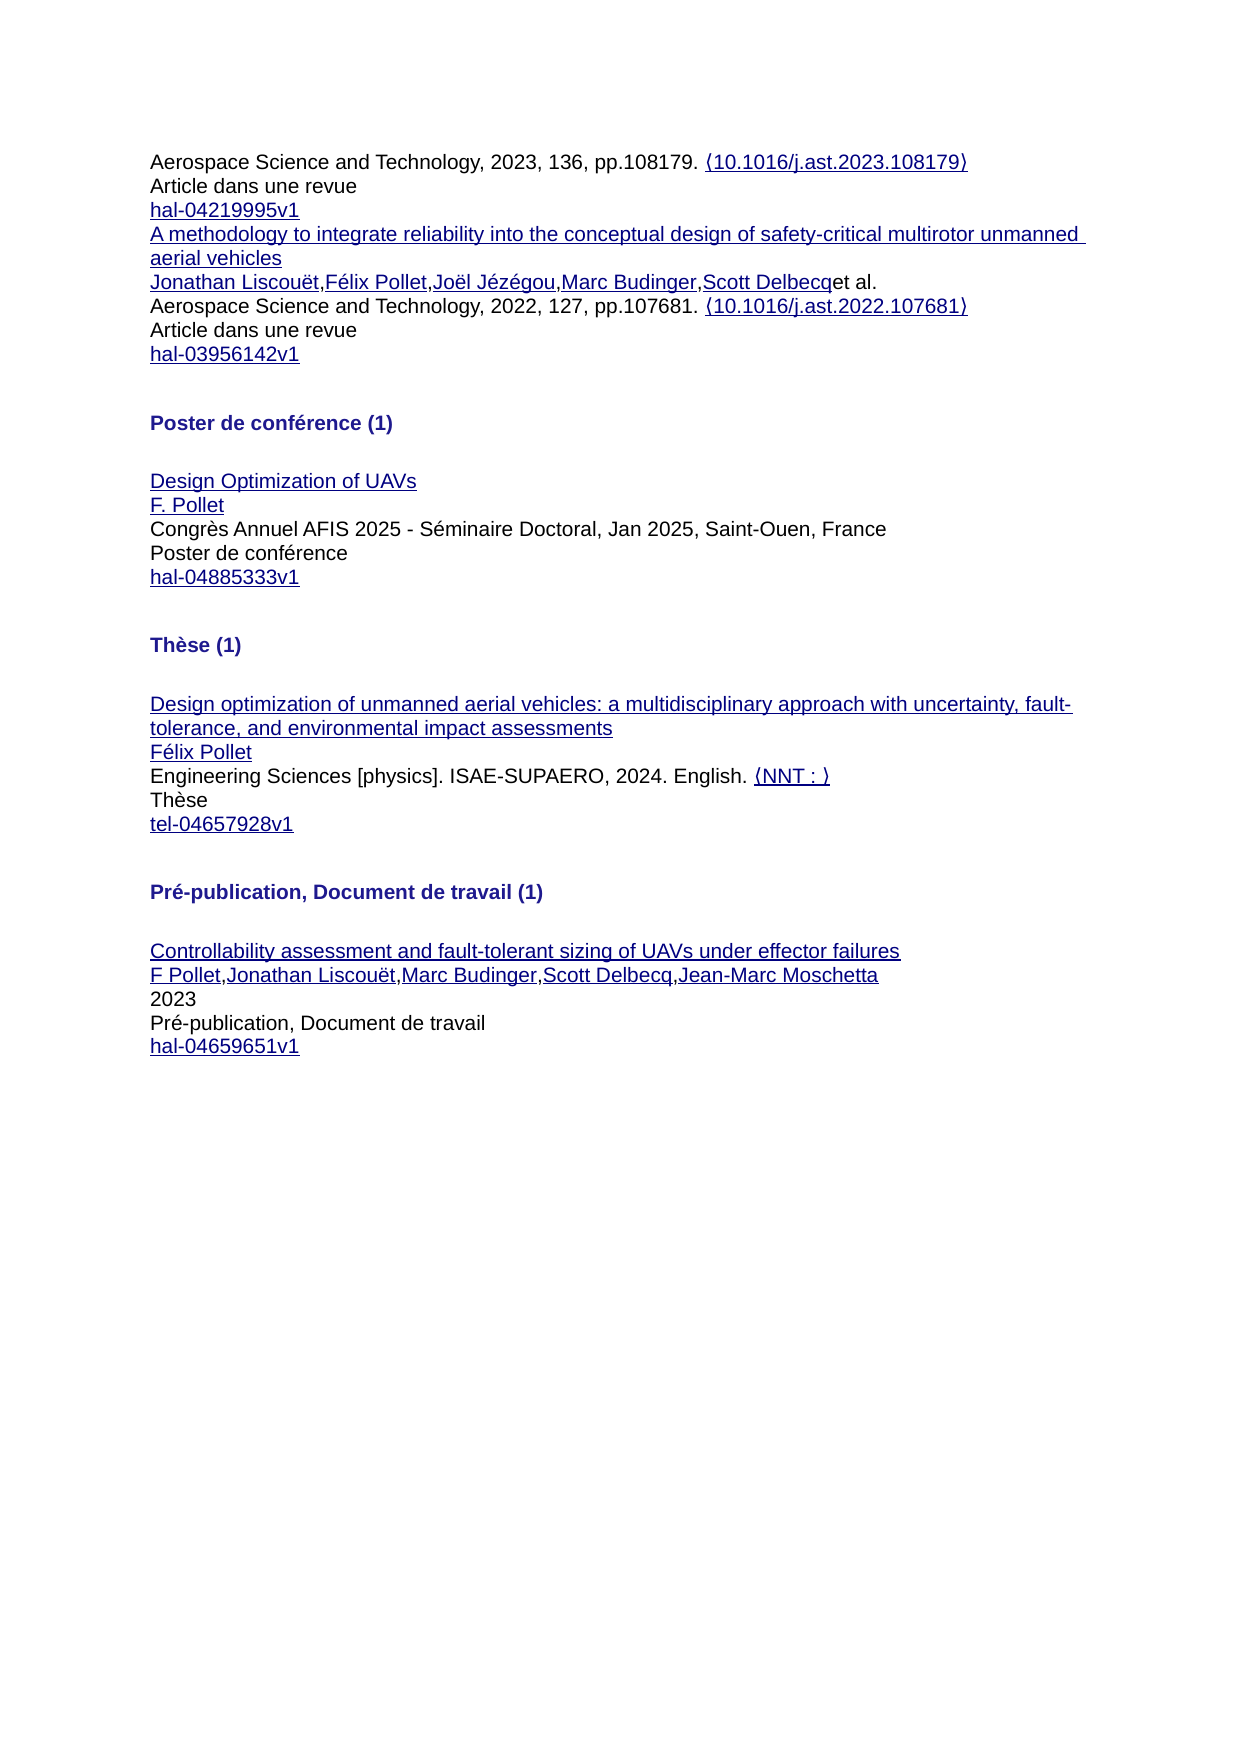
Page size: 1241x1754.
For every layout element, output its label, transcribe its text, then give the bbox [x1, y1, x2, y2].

table_header Controllability assessment and fault-tolerant sizing of UAVs under effector failures F Pollet,Jonathan Liscouët,Marc Budinger,Scott Delbecq,Jean-Marc Moschetta 2023 Pré-publication, Document de travail hal-04659651v1 [150, 939, 1090, 1058]
table_cell Aerospace Science and Technology, 2023, 136, pp.108179. ⟨10.1016/j.ast.2023.108179⟩ Article dans une revue hal-04219995v1 [150, 150, 1090, 222]
subtitle Poster de conférence (1) [150, 410, 1090, 434]
table_cell A methodology to integrate reliability into the conceptual design of safety-critical multirotor unmanned aerial vehicles Jonathan Liscouët,Félix Pollet,Joël Jézégou,Marc Budinger,Scott Delbecqet al. Aerospace Science and Technology, 2022, 127, pp.107681. ⟨10.1016/j.ast.2022.107681⟩ Article dans une revue hal-03956142v1 [150, 222, 1090, 366]
subtitle Pré-publication, Document de travail (1) [150, 880, 1090, 904]
table_header Design optimization of unmanned aerial vehicles: a multidisciplinary approach with uncertainty, fault-tolerance, and environmental impact assessments Félix Pollet Engineering Sciences [physics]. ISAE-SUPAERO, 2024. English. ⟨NNT : ⟩ Thèse tel-04657928v1 [150, 692, 1090, 835]
table_header Design Optimization of UAVs F. Pollet Congrès Annuel AFIS 2025 - Séminaire Doctoral, Jan 2025, Saint-Ouen, France Poster de conférence hal-04885333v1 [150, 469, 1090, 588]
subtitle Thèse (1) [150, 633, 1090, 657]
